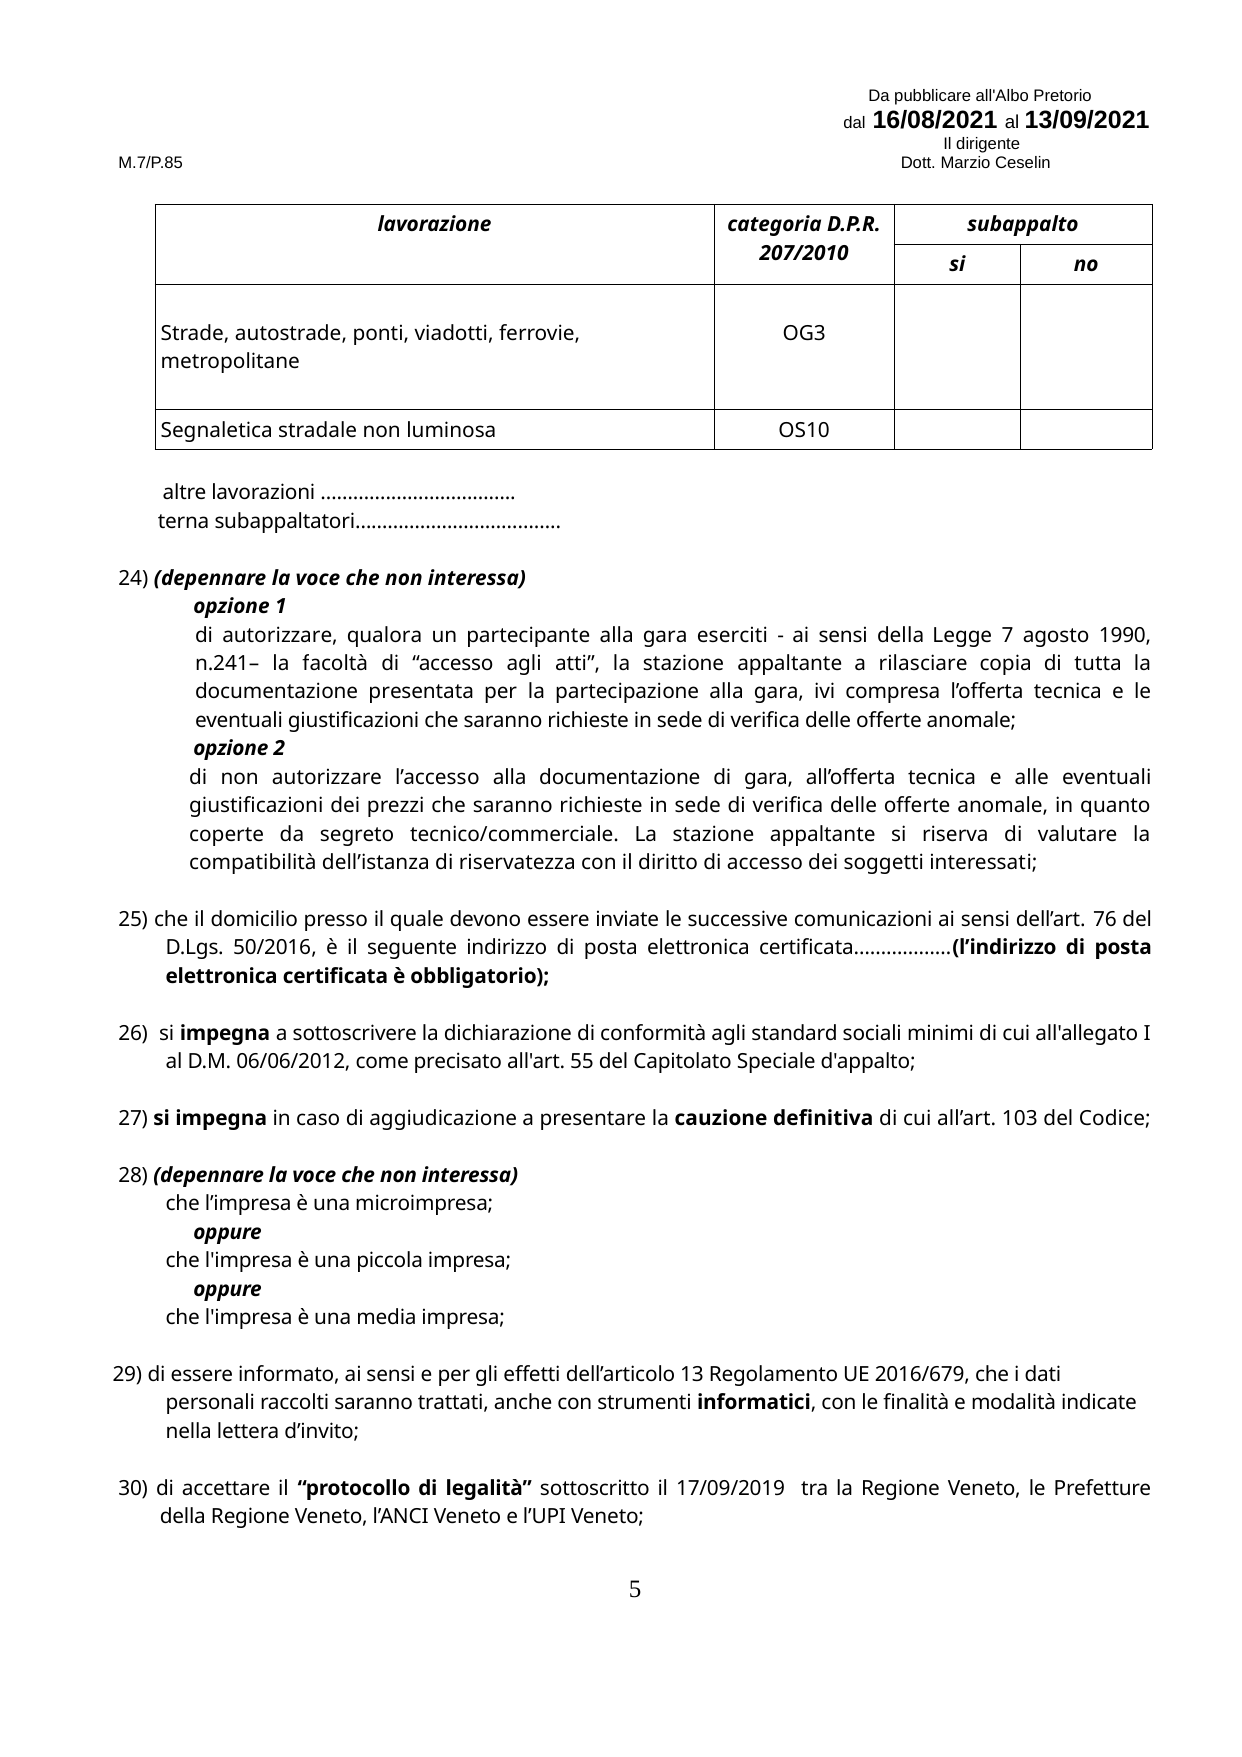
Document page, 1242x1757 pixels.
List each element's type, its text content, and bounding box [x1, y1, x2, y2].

text 30) di accettare il “protocollo di legalità” sottoscritto il 17/09/2019 tra la Regione Veneto, le Prefetture della Regione Veneto, l’ANCI Veneto e l’UPI Veneto; [118, 1473, 1152, 1530]
text 26) si impegna a sottoscrivere la dichiarazione di conformità agli standard sociali minimi di cui all'allegato I al D.M. 06/06/2012, come precisato all'art. 55 del Capitolato Speciale d'appalto; [118, 1018, 1152, 1075]
text che l’impresa è una microimpresa; [165, 1188, 1152, 1217]
list 28) (depennare la voce che non interessa) [118, 1160, 1152, 1188]
table_cell no [1021, 245, 1152, 284]
text terna subappaltatori……………………………….. [137, 506, 1152, 534]
text 24) (depennare la voce che non interessa) [118, 563, 1152, 591]
table_cell [895, 410, 1020, 449]
text opzione 2 [118, 733, 1152, 762]
table_cell [895, 285, 1020, 409]
text altre lavorazioni ………….………………….. [118, 477, 1152, 506]
text opzione 1 [118, 591, 1152, 620]
table_cell Segnaletica stradale non luminosa [156, 410, 714, 449]
text 25) che il domicilio presso il quale devono essere inviate le successive comunicazioni ai sensi dell’art. 76 del D.Lgs. 50/2016, è il seguente indirizzo di posta elettronica certificata………………(l’indirizzo di posta elettronica certificata è obbligatorio); [118, 904, 1152, 989]
text di autorizzare, qualora un partecipante alla gara eserciti - ai sensi della Legge 7 agosto 1990, n.241– la facoltà di “accesso agli atti”, la stazione appaltante a rilasciare copia di tutta la documentazione presentata per la partecipazione alla gara, ivi compresa l’offerta tecnica e le eventuali giustificazioni che saranno richieste in sede di verifica delle offerte anomale; [195, 620, 1152, 733]
table_cell [1021, 410, 1152, 449]
table_cell OS10 [715, 410, 894, 449]
table_cell [1021, 285, 1152, 409]
table_header lavorazione [156, 205, 714, 284]
text 27) si impegna in caso di aggiudicazione a presentare la cauzione definitiva di cui all’art. 103 del Codice; [118, 1103, 1152, 1132]
text che l'impresa è una media impresa; [165, 1302, 1152, 1331]
text oppure [118, 1274, 1152, 1302]
table_header subappalto [895, 205, 1152, 244]
table_cell si [895, 245, 1020, 284]
table_header categoria D.P.R. 207/2010 [715, 205, 894, 284]
table_cell Strade, autostrade, ponti, viadotti, ferrovie, metropolitane [156, 285, 714, 409]
text di non autorizzare l’accesso alla documentazione di gara, all’offerta tecnica e alle eventuali giustificazioni dei prezzi che saranno richieste in sede di verifica delle offerte anomale, in quanto coperte da segreto tecnico/commerciale. La stazione appaltante si riserva di valutare la compatibilità dell’istanza di riservatezza con il diritto di accesso dei soggetti interessati; [148, 762, 1152, 876]
text oppure [118, 1217, 1152, 1245]
text 29) di essere informato, ai sensi e per gli effetti dell’articolo 13 Regolamento UE 2016/679, che i dati personali raccolti saranno trattati, anche con strumenti informatici, con le finalità e modalità indicate nella lettera d’invito; [112, 1359, 1152, 1444]
table_cell OG3 [715, 285, 894, 409]
text che l'impresa è una piccola impresa; [165, 1245, 1152, 1274]
